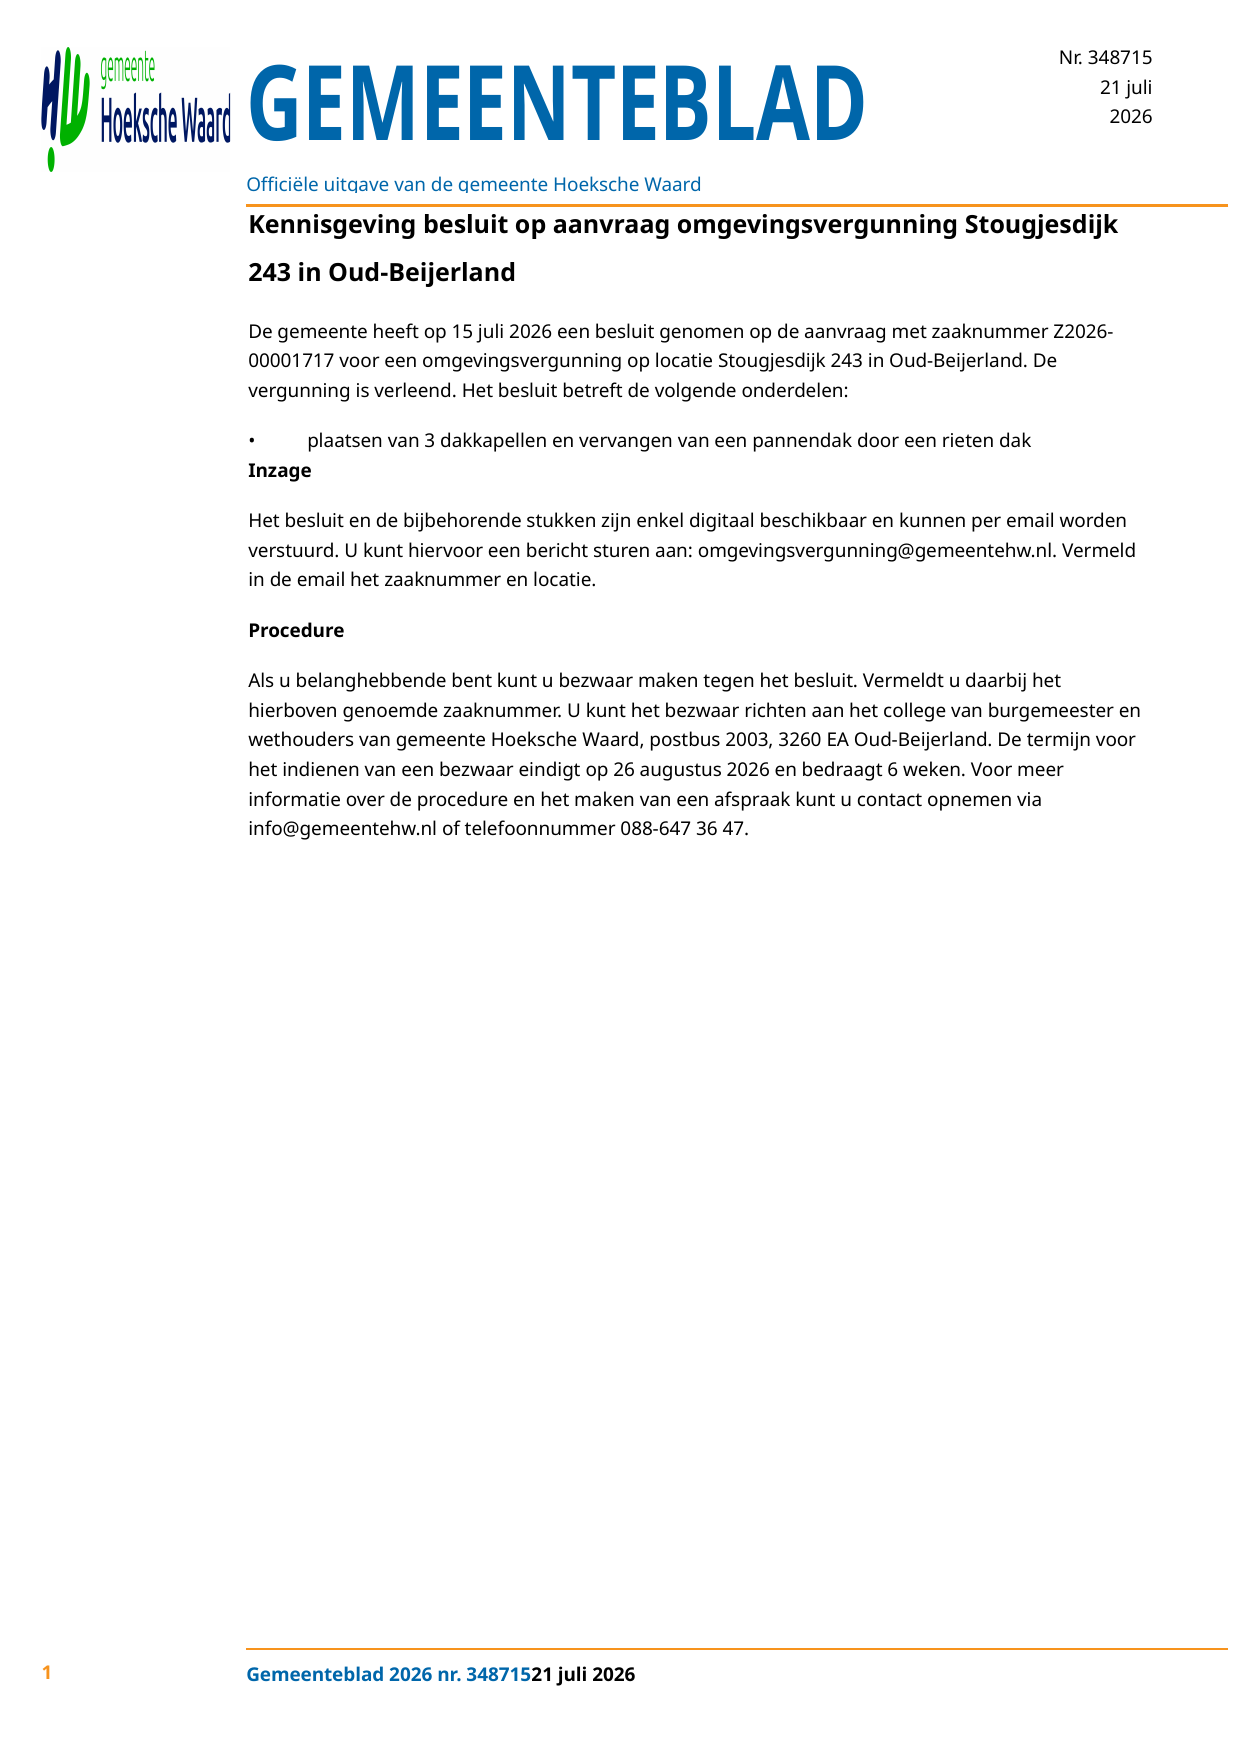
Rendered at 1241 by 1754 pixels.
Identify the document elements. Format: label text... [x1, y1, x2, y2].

list plaatsen van 3 dakkapellen en vervangen van een pannendak door een rieten dak [248, 427, 1152, 453]
text Als u belanghebbende bent kunt u bezwaar maken tegen het besluit. Vermeldt u daarbij het hierboven genoemde zaaknummer. U kunt het bezwaar richten aan het college van burgemeester en wethouders van gemeente Hoeksche Waard, postbus 2003, 3260 EA Oud-Beijerland. De termijn voor het indienen van een bezwaar eindigt op 26 augustus 2026 en bedraagt 6 weken. Voor meer informatie over de procedure en het maken van een afspraak kunt u contact opnemen via info@gemeentehw.nl of telefoonnummer 088-647 36 47. [248, 667, 1152, 841]
picture [41, 47, 231, 172]
text Procedure [248, 617, 1152, 643]
text Kennisgeving besluit op aanvraag omgevingsvergunning Stougjesdijk 243 in Oud-Beijerland [248, 207, 1152, 288]
text Inzage [248, 457, 1152, 483]
text De gemeente heeft op 15 juli 2026 een besluit genomen op de aanvraag met zaaknummer Z2026-00001717 voor een omgevingsvergunning op locatie Stougjesdijk 243 in Oud-Beijerland. De vergunning is verleend. Het besluit betreft de volgende onderdelen: [248, 318, 1152, 403]
text Het besluit en de bijbehorende stukken zijn enkel digitaal beschikbaar en kunnen per email worden verstuurd. U kunt hiervoor een bericht sturen aan: omgevingsvergunning@gemeentehw.nl. Vermeld in de email het zaaknummer en locatie. [248, 507, 1152, 592]
